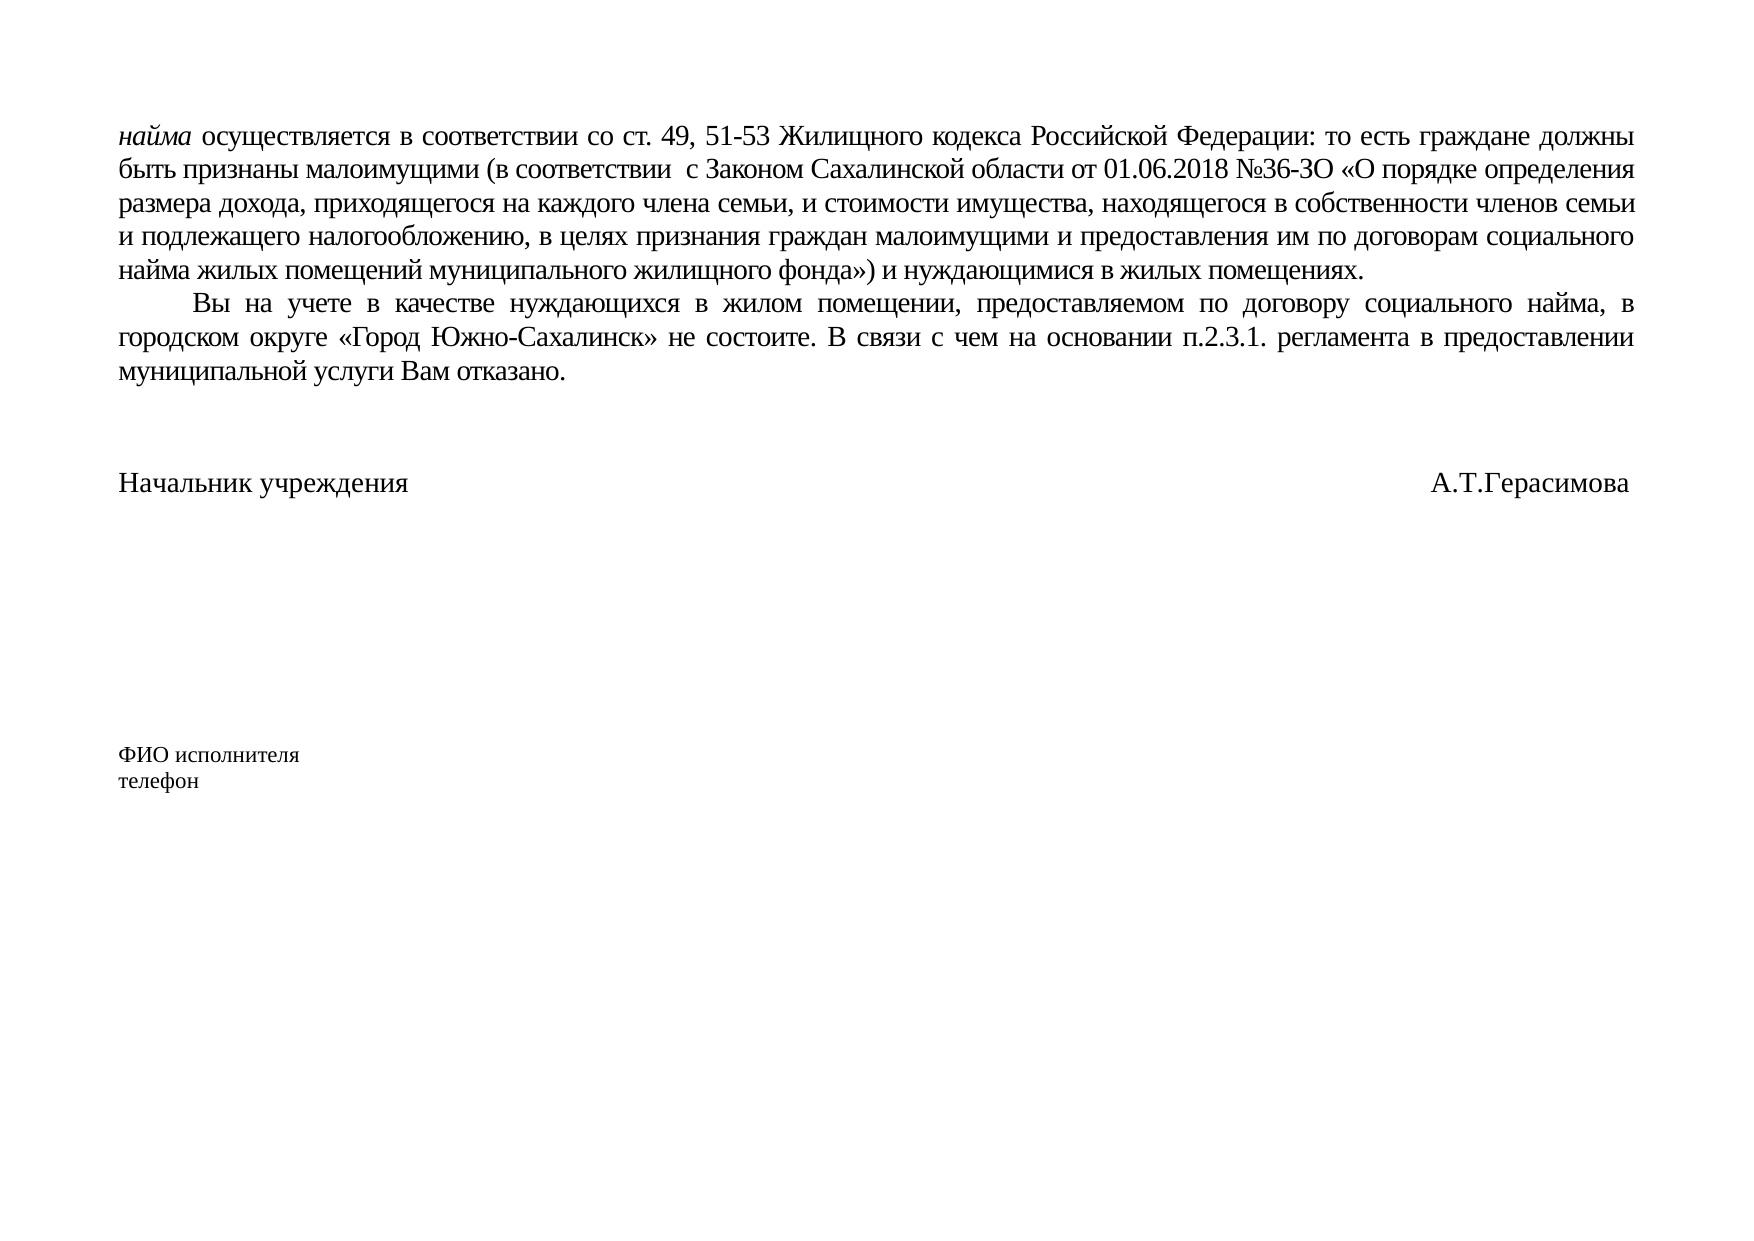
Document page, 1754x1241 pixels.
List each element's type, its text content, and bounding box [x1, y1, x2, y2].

text ФИО исполнителя [118, 741, 1636, 767]
text телефон [118, 767, 1636, 794]
text Вы на учете в качестве нуждающихся в жилом помещении, предоставляемом по договору социального найма, в городском округе «Город Южно-Сахалинск» не состоите. В связи с чем на основании п.2.3.1. регламента в предоставлении муниципальной услуги Вам отказано. [118, 286, 1636, 386]
text найма осуществляется в соответствии со ст. 49, 51-53 Жилищного кодекса Российской Федерации: то есть граждане должны быть признаны малоимущими (в соответствии с Законом Сахалинской области от 01.06.2018 №36-ЗО «О порядке определения размера дохода, приходящегося на каждого члена семьи, и стоимости имущества, находящегося в собственности членов семьи и подлежащего налогообложению, в целях признания граждан малоимущими и предоставления им по договорам социального найма жилых помещений муниципального жилищного фонда») и нуждающимися в жилых помещениях. [118, 118, 1636, 286]
text Начальник учреждения А.Т.Герасимова [118, 465, 1636, 499]
